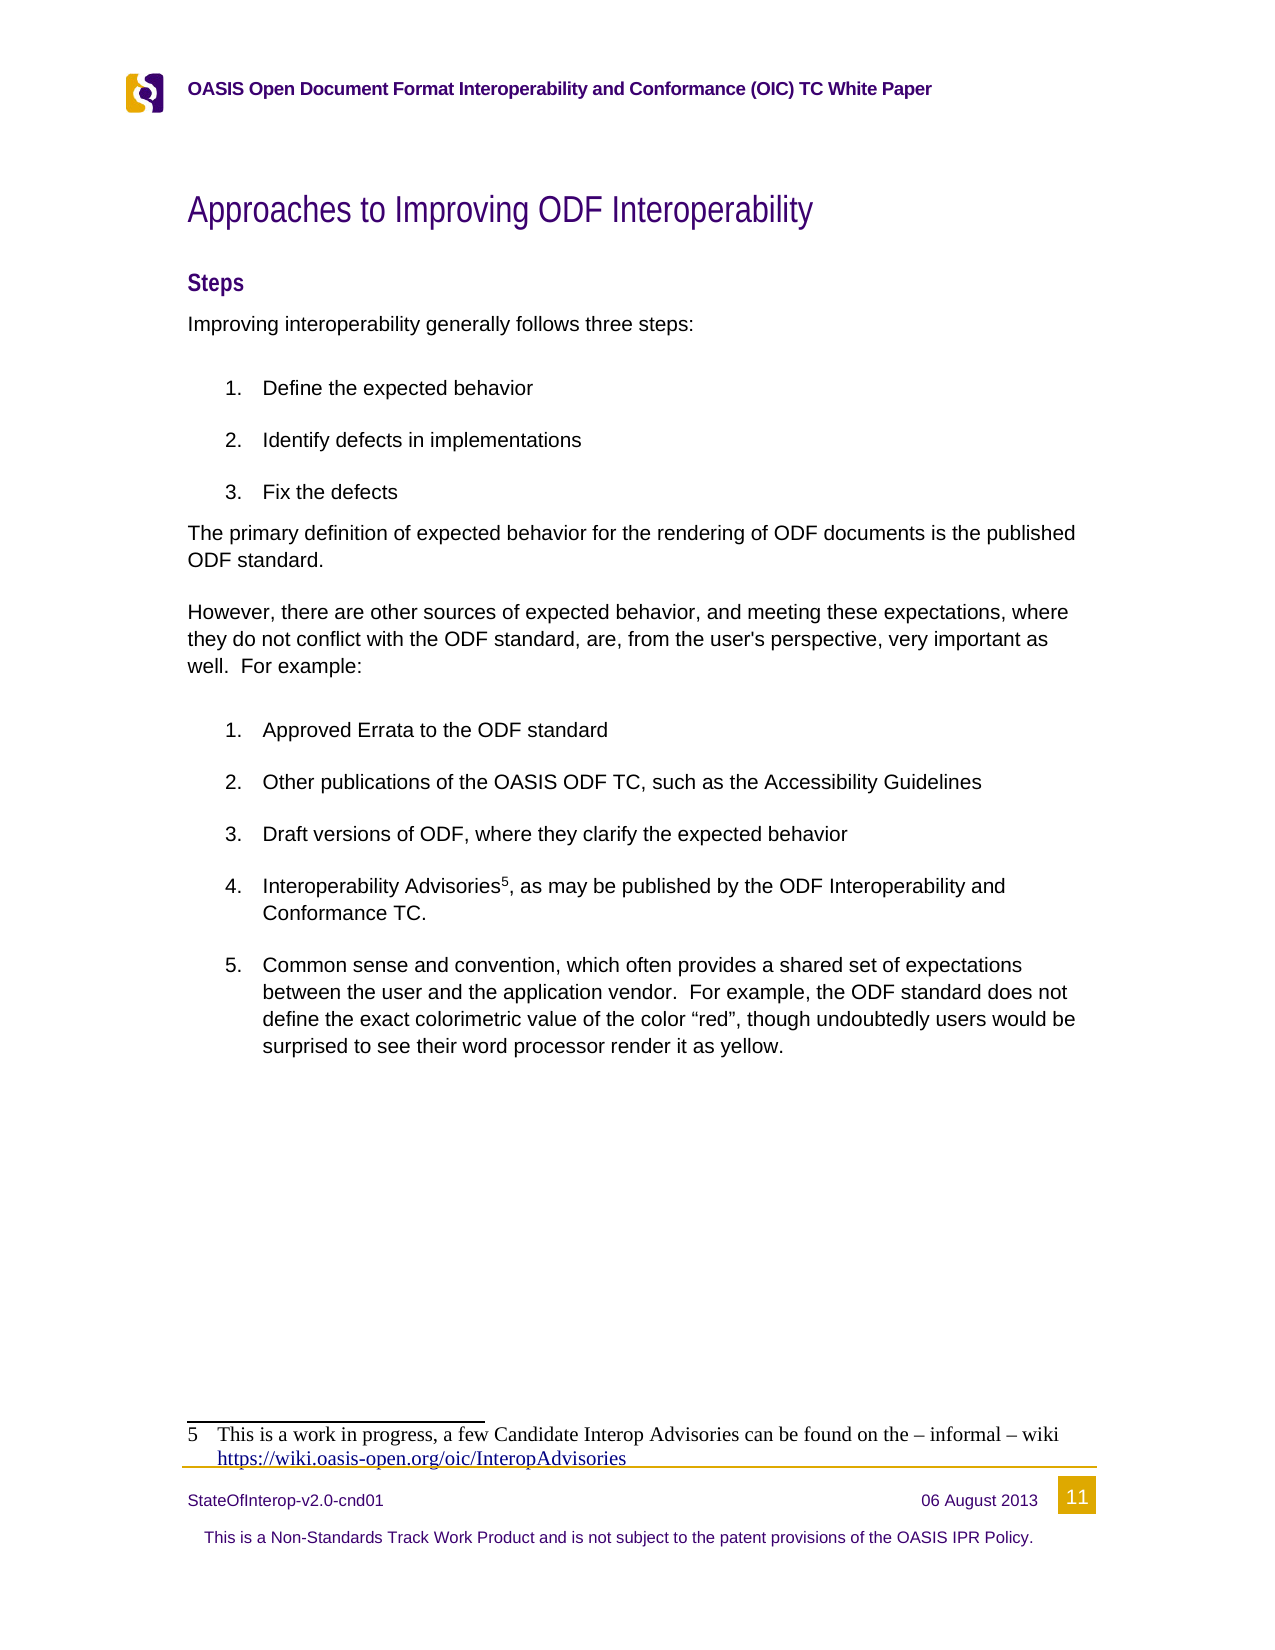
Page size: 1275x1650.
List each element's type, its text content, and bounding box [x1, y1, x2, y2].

list Common sense and convention, which often provides a shared set of expectations between the user and the application vendor. For example, the ODF standard does not define the exact colorimetric value of the color “red”, though undoubtedly users would be surprised to see their word processor render it as yellow. [225, 951, 1087, 1059]
list Interoperability Advisories, as may be published by the ODF Interoperability and Conformance TC. [225, 872, 1087, 926]
text Improving interoperability generally follows three steps: [187, 309, 1087, 336]
picture [126, 73, 164, 113]
list Approved Errata to the ODF standard [225, 715, 1087, 742]
list Fix the defects [225, 478, 1087, 505]
subtitle Steps [187, 268, 1087, 297]
subtitle Approaches to Improving ODF Interoperability [187, 187, 1087, 231]
list Identify defects in implementations [225, 426, 1087, 453]
list Define the expected behavior [225, 374, 1087, 401]
text The primary definition of expected behavior for the rendering of ODF documents is the published ODF standard. [187, 517, 1087, 572]
list Draft versions of ODF, where they clarify the expected behavior [225, 819, 1087, 847]
list This is a work in progress, a few Candidate Interop Advisories can be found on the – informal – wiki https://wiki.oasis-open.org/oic/InteropAdvisories [187, 1422, 1087, 1466]
list Other publications of the OASIS ODF TC, such as the Accessibility Guidelines [225, 767, 1087, 794]
text However, there are other sources of expected behavior, and meeting these expectations, where they do not conflict with the ODF standard, are, from the user's perspective, very important as well. For example: [187, 597, 1087, 678]
